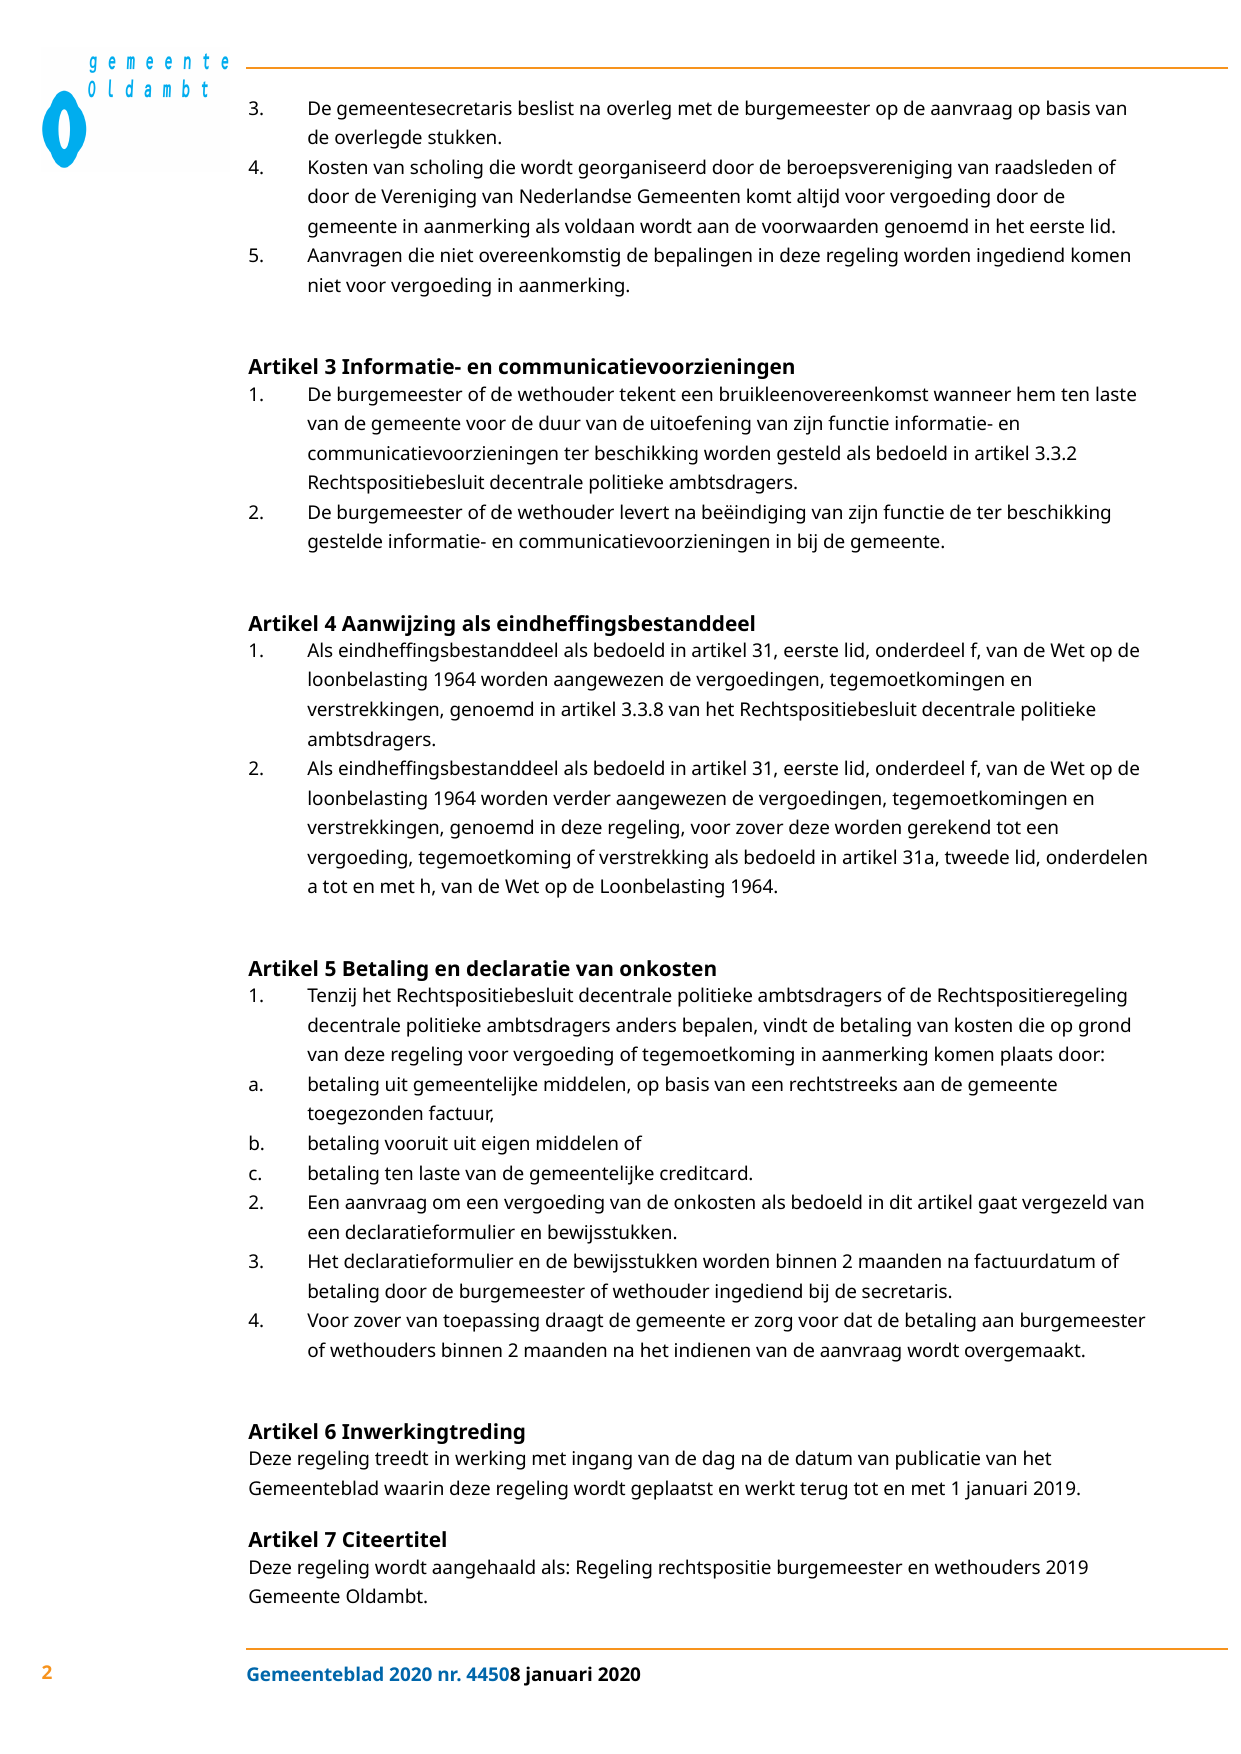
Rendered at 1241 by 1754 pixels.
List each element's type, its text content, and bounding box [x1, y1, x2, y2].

list Als eindheffingsbestanddeel als bedoeld in artikel 31, eerste lid, onderdeel f, van de Wet op de loonbelasting 1964 worden aangewezen de vergoedingen, tegemoetkomingen en verstrekkingen, genoemd in artikel 3.3.8 van het Rechtspositiebesluit decentrale politieke ambtsdragers. [248, 637, 1152, 752]
list De gemeentesecretaris beslist na overleg met de burgemeester op de aanvraag op basis van de overlegde stukken. [248, 95, 1152, 150]
list De burgemeester of de wethouder tekent een bruikleenovereenkomst wanneer hem ten laste van de gemeente voor de duur van de uitoefening van zijn functie informatie- en communicatievoorzieningen ter beschikking worden gesteld als bedoeld in artikel 3.3.2 Rechtspositiebesluit decentrale politieke ambtsdragers. [248, 381, 1152, 495]
list Aanvragen die niet overeenkomstig de bepalingen in deze regeling worden ingediend komen niet voor vergoeding in aanmerking. [248, 243, 1152, 298]
list Voor zover van toepassing draagt de gemeente er zorg voor dat de betaling aan burgemeester of wethouders binnen 2 maanden na het indienen van de aanvraag wordt overgemaakt. [248, 1308, 1152, 1363]
text Deze regeling wordt aangehaald als: Regeling rechtspositie burgemeester en wethouders 2019 Gemeente Oldambt. [248, 1554, 1152, 1609]
list Als eindheffingsbestanddeel als bedoeld in artikel 31, eerste lid, onderdeel f, van de Wet op de loonbelasting 1964 worden verder aangewezen de vergoedingen, tegemoetkomingen en verstrekkingen, genoemd in deze regeling, voor zover deze worden gerekend tot een vergoeding, tegemoetkoming of verstrekking als bedoeld in artikel 31a, tweede lid, onderdelen a tot en met h, van de Wet op de Loonbelasting 1964. [248, 755, 1152, 899]
list betaling vooruit uit eigen middelen of [248, 1130, 1152, 1156]
list betaling uit gemeentelijke middelen, op basis van een rechtstreeks aan de gemeente toegezonden factuur, [248, 1071, 1152, 1126]
picture [41, 47, 231, 172]
list betaling ten laste van de gemeentelijke creditcard. [248, 1160, 1152, 1185]
text Deze regeling treedt in werking met ingang van de dag na de datum van publicatie van het Gemeenteblad waarin deze regeling wordt geplaatst en werkt terug tot en met 1 januari 2019. [248, 1446, 1152, 1501]
list De burgemeester of de wethouder levert na beëindiging van zijn functie de ter beschikking gestelde informatie- en communicatievoorzieningen in bij de gemeente. [248, 499, 1152, 554]
text Artikel 3 Informatie- en communicatievoorzieningen [248, 352, 1152, 381]
text Artikel 6 Inwerkingtreding [248, 1417, 1152, 1446]
list Tenzij het Rechtspositiebesluit decentrale politieke ambtsdragers of de Rechtspositieregeling decentrale politieke ambtsdragers anders bepalen, vindt de betaling van kosten die op grond van deze regeling voor vergoeding of tegemoetkoming in aanmerking komen plaats door: [248, 982, 1152, 1067]
list Een aanvraag om een vergoeding van de onkosten als bedoeld in dit artikel gaat vergezeld van een declaratieformulier en bewijsstukken. [248, 1189, 1152, 1244]
list Kosten van scholing die wordt georganiseerd door de beroepsvereniging van raadsleden of door de Vereniging van Nederlandse Gemeenten komt altijd voor vergoeding door de gemeente in aanmerking als voldaan wordt aan de voorwaarden genoemd in het eerste lid. [248, 154, 1152, 239]
text Artikel 4 Aanwijzing als eindheffingsbestanddeel [248, 609, 1152, 637]
text Artikel 5 Betaling en declaratie van onkosten [248, 954, 1152, 982]
text Artikel 7 Citeertitel [248, 1526, 1152, 1554]
list Het declaratieformulier en de bewijsstukken worden binnen 2 maanden na factuurdatum of betaling door de burgemeester of wethouder ingediend bij de secretaris. [248, 1248, 1152, 1304]
